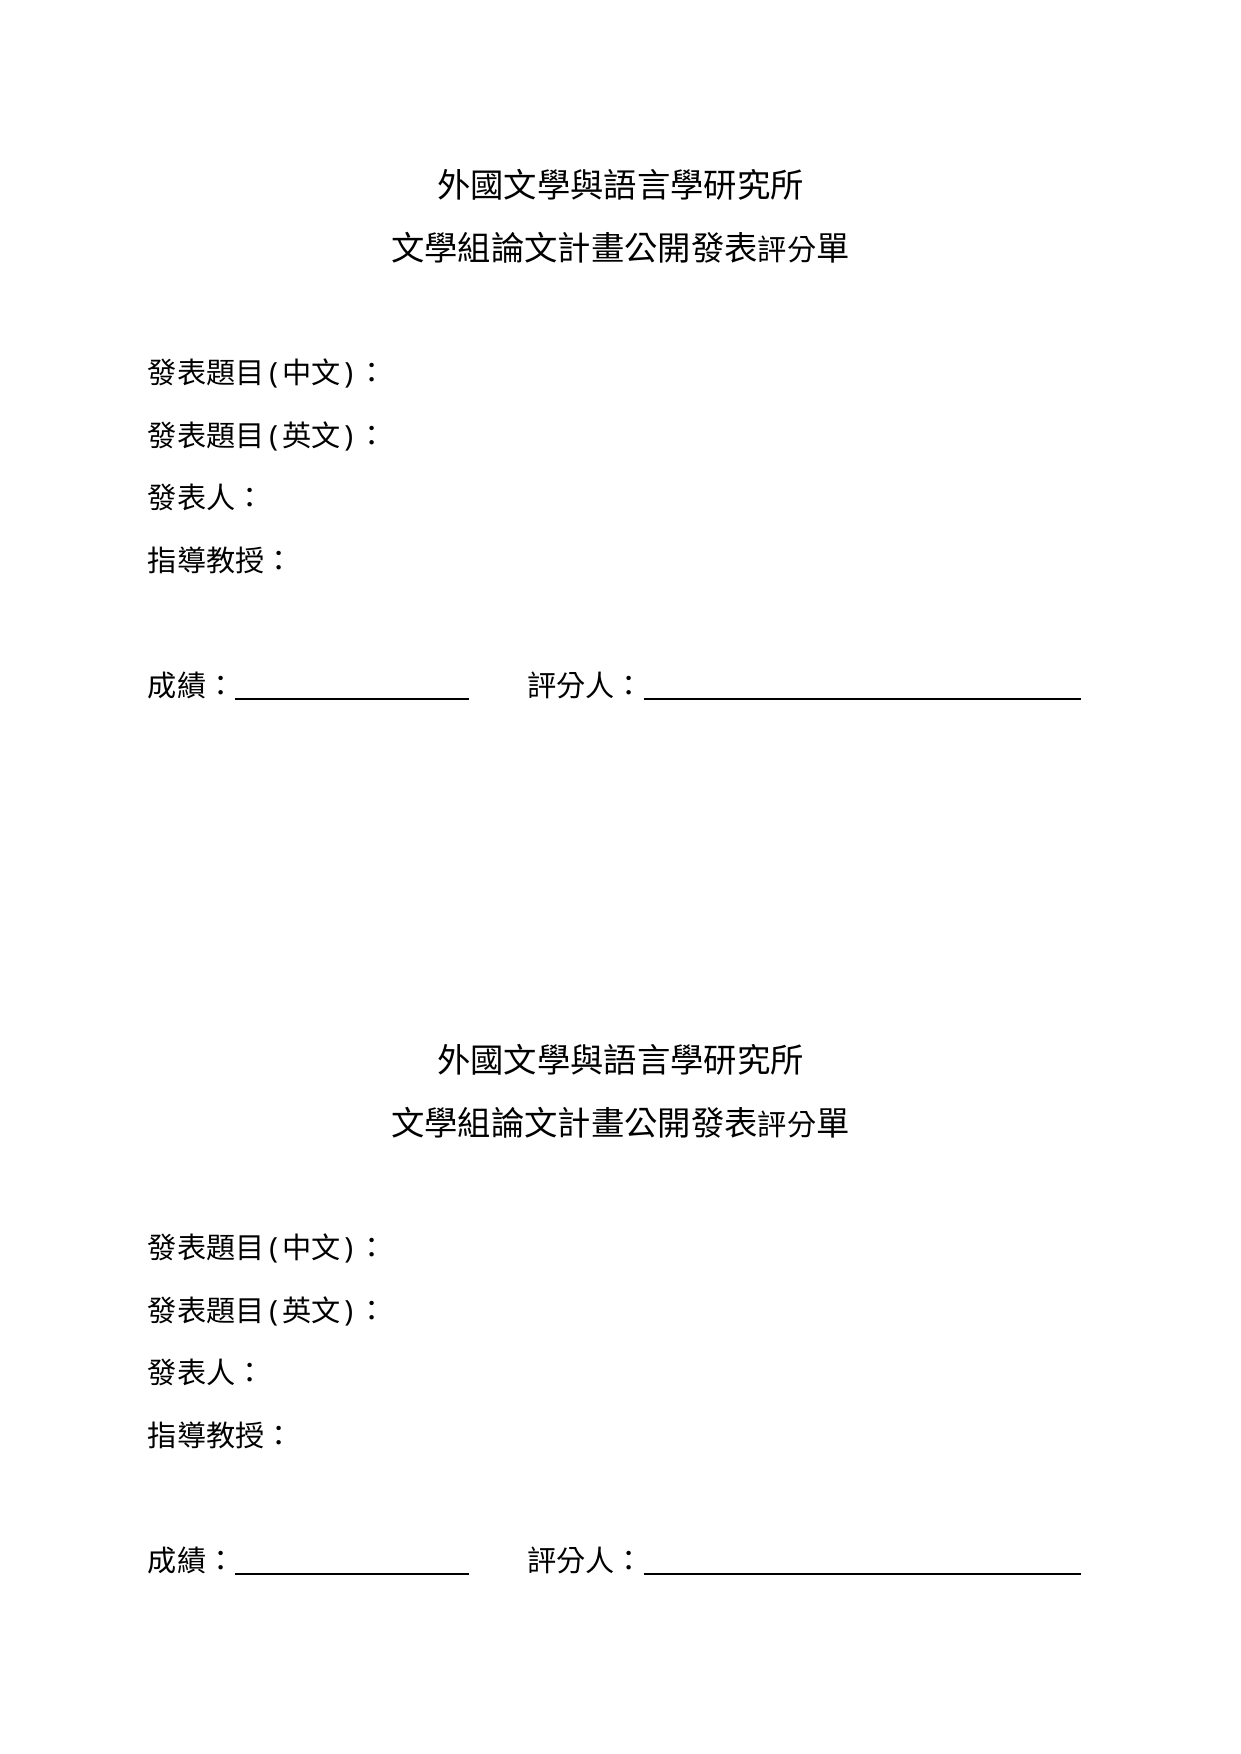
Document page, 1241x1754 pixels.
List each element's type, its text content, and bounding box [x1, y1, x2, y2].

text 發表人： [148, 1329, 1092, 1392]
text 外國文學與語言學研究所 [148, 142, 1092, 204]
text 指導教授： [148, 1392, 1092, 1454]
text 成績： 評分人： [148, 642, 1092, 704]
text 文學組論文計畫公開發表評分單 [148, 1079, 1092, 1142]
text 發表題目(中文)： [148, 329, 1092, 392]
text 成績： 評分人： [148, 1517, 1092, 1579]
text 發表題目(英文)： [148, 392, 1092, 454]
text 發表題目(中文)： [148, 1204, 1092, 1267]
text 發表人： [148, 454, 1092, 517]
text 外國文學與語言學研究所 [148, 1017, 1092, 1079]
text 指導教授： [148, 517, 1092, 579]
text 文學組論文計畫公開發表評分單 [148, 204, 1092, 267]
text 發表題目(英文)： [148, 1267, 1092, 1329]
